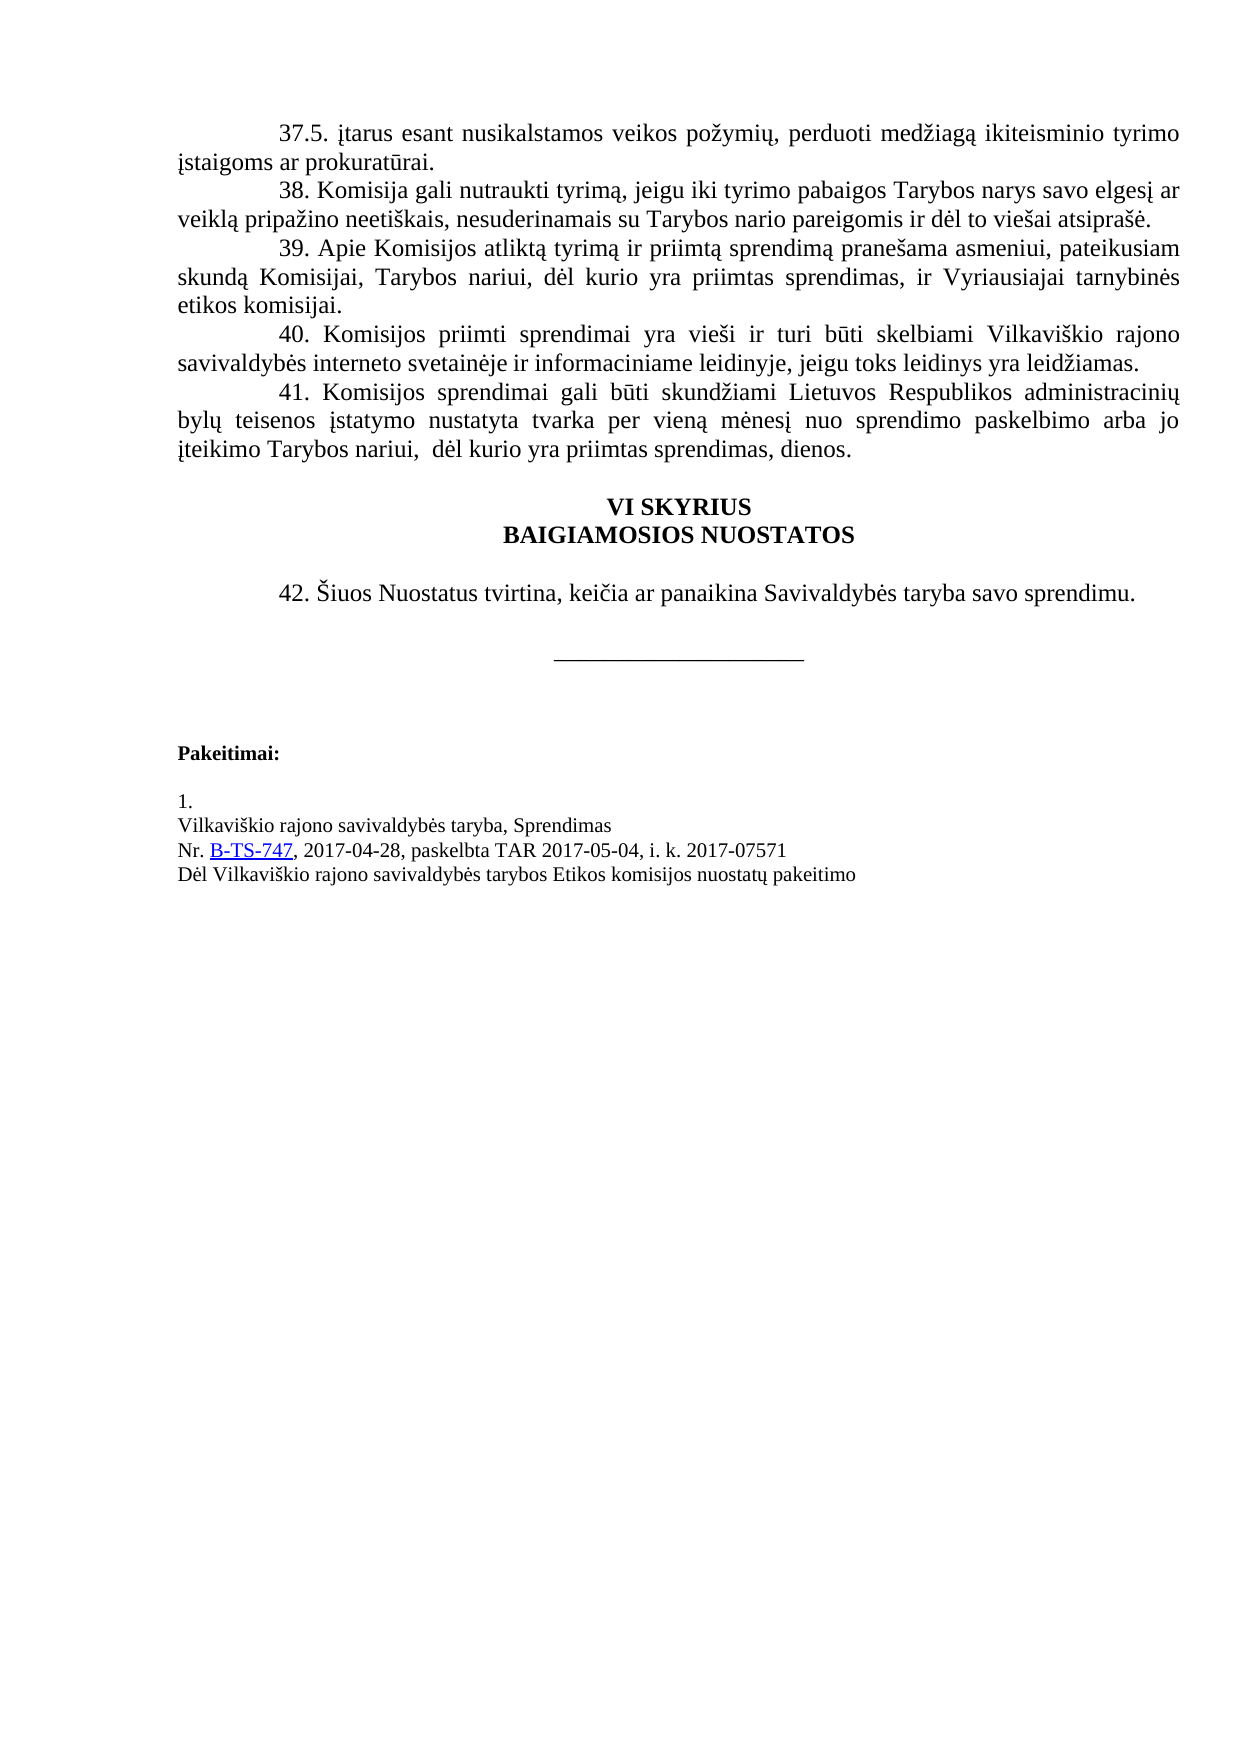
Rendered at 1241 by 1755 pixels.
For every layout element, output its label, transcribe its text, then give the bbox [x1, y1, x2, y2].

text 1. [177, 789, 1181, 813]
text 37.5. įtarus esant nusikalstamos veikos požymių, perduoti medžiagą ikiteisminio tyrimo įstaigoms ar prokuratūrai. [177, 118, 1181, 176]
text 39. Apie Komisijos atliktą tyrimą ir priimtą sprendimą pranešama asmeniui, pateikusiam skundą Komisijai, Tarybos nariui, dėl kurio yra priimtas sprendimas, ir Vyriausiajai tarnybinės etikos komisijai. [177, 233, 1181, 319]
text VI SKYRIUS [177, 492, 1181, 521]
text 41. Komisijos sprendimai gali būti skundžiami Lietuvos Respublikos administracinių bylų teisenos įstatymo nustatyta tvarka per vieną mėnesį nuo sprendimo paskelbimo arba jo įteikimo Tarybos nariui, dėl kurio yra priimtas sprendimas, dienos. [177, 377, 1181, 463]
text 38. Komisija gali nutraukti tyrimą, jeigu iki tyrimo pabaigos Tarybos narys savo elgesį ar veiklą pripažino neetiškais, nesuderinamais su Tarybos nario pareigomis ir dėl to viešai atsiprašė. [177, 176, 1181, 233]
text 42. Šiuos Nuostatus tvirtina, keičia ar panaikina Savivaldybės taryba savo sprendimu. [177, 578, 1181, 607]
text Dėl Vilkaviškio rajono savivaldybės tarybos Etikos komisijos nuostatų pakeitimo [177, 862, 1181, 886]
text 40. Komisijos priimti sprendimai yra vieši ir turi būti skelbiami Vilkaviškio rajono savivaldybės interneto svetainėje ir informaciniame leidinyje, jeigu toks leidinys yra leidžiamas. [177, 319, 1181, 377]
text ____________________ [177, 636, 1181, 664]
text Nr. B-TS-747, 2017-04-28, paskelbta TAR 2017-05-04, i. k. 2017-07571 [177, 837, 1181, 862]
text Pakeitimai: [177, 741, 1181, 765]
text BAIGIAMOSIOS NUOSTATOS [177, 521, 1181, 549]
text Vilkaviškio rajono savivaldybės taryba, Sprendimas [177, 813, 1181, 837]
